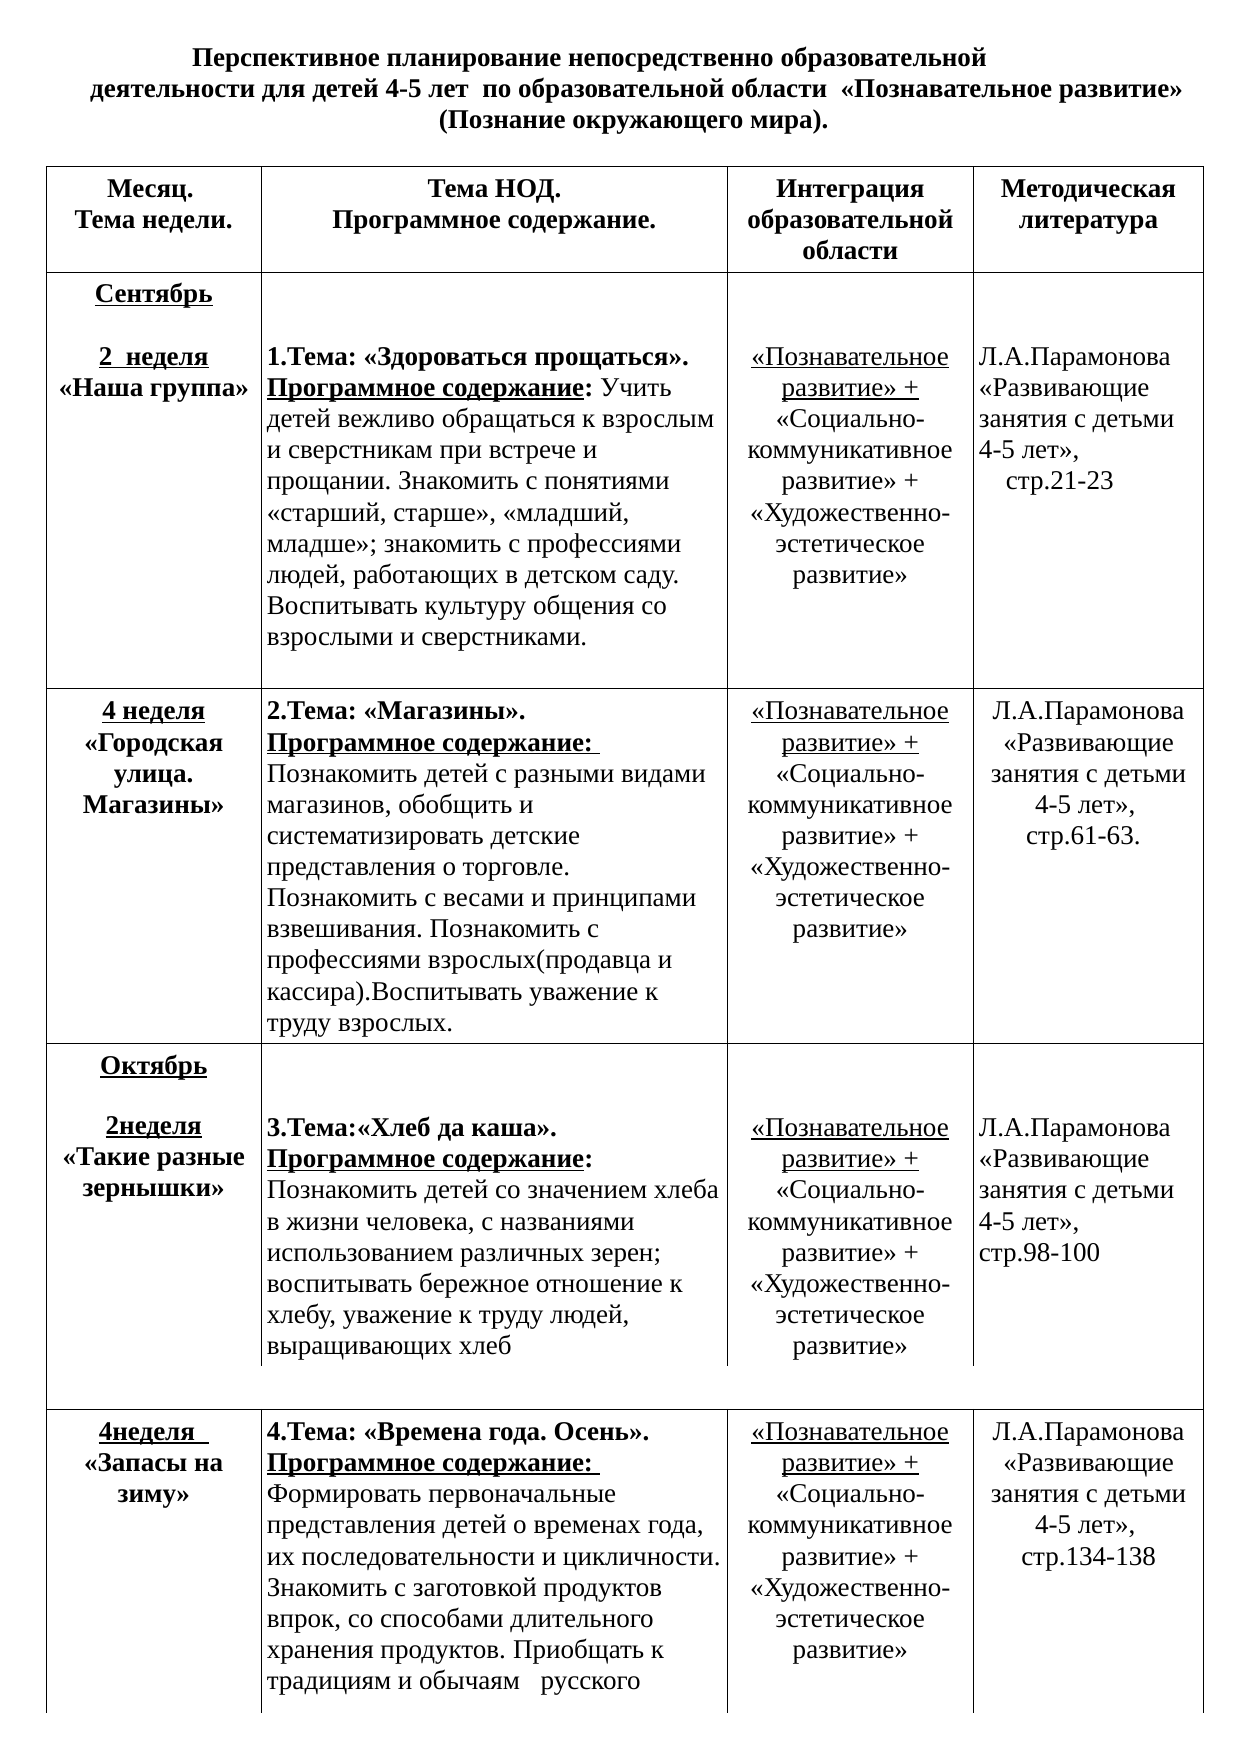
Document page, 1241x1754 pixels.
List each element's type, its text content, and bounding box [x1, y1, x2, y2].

table_cell [47, 1366, 1203, 1409]
table_header Методическая литература [974, 167, 1203, 271]
table_cell «Познавательное развитие» + «Социально-коммуникативное развитие» + «Художественно-эстетическое развитие» [728, 273, 973, 688]
table_cell Сентябрь 2 неделя «Наша группа» [47, 273, 261, 688]
text (Познание окружающего мира). [41, 104, 1199, 135]
table_cell «Познавательное развитие» + «Социально-коммуникативное развитие» + «Художественно-эстетическое развитие» [728, 689, 973, 1043]
table_cell 2.Тема: «Магазины». Программное содержание: Познакомить детей с разными видами магазинов, обобщить и систематизировать детские представления о торговле. Познакомить с весами и принципами взвешивания. Познакомить с профессиями взрослых(продавца и кассира).Воспитывать уважение к труду взрослых. [262, 689, 727, 1043]
table_header Месяц. Тема недели. [47, 167, 261, 271]
table_cell 4.Тема: «Времена года. Осень». Программное содержание: Формировать первоначальные представления детей о временах года, их последовательности и цикличности. Знакомить с заготовкой продуктов впрок, со способами длительного хранения продуктов. Приобщать к традициям и обычаям русского [262, 1410, 727, 1713]
table_cell 1.Тема: «Здороваться прощаться». Программное содержание: Учить детей вежливо обращаться к взрослым и сверстникам при встрече и прощании. Знакомить с понятиями «старший, старше», «младший, младше»; знакомить с профессиями людей, работающих в детском саду. Воспитывать культуру общения со взрослыми и сверстниками. [262, 273, 727, 688]
table_cell Л.А.Парамонова «Развивающие занятия с детьми 4-5 лет», стр.61-63. [974, 689, 1203, 1043]
table_cell «Познавательное развитие» + «Социально-коммуникативное развитие» + «Художественно-эстетическое развитие» [728, 1044, 973, 1366]
table_cell 3.Тема:«Хлеб да каша». Программное содержание: Познакомить детей со значением хлеба в жизни человека, с названиями использованием различных зерен; воспитывать бережное отношение к хлебу, уважение к труду людей, выращивающих хлеб [262, 1044, 727, 1366]
table_cell Октябрь 2неделя «Такие разные зернышки» [47, 1044, 261, 1366]
text деятельности для детей 4-5 лет по образовательной области «Познавательное развитие» [41, 72, 1199, 104]
table_cell Л.А.Парамонова «Развивающие занятия с детьми 4-5 лет», стр.134-138 [974, 1410, 1203, 1713]
table_header Тема НОД. Программное содержание. [262, 167, 727, 271]
table_cell Л.А.Парамонова «Развивающие занятия с детьми 4-5 лет», стр.21-23 [974, 273, 1203, 688]
table_cell 4 неделя «Городская улица. Магазины» [47, 689, 261, 1043]
text Перспективное планирование непосредственно образовательной [41, 41, 1199, 72]
table_header Интеграция образовательной области [728, 167, 973, 271]
table_cell «Познавательное развитие» + «Социально-коммуникативное развитие» + «Художественно-эстетическое развитие» [728, 1410, 973, 1713]
table_cell 4неделя «Запасы на зиму» [47, 1410, 261, 1713]
table_cell Л.А.Парамонова «Развивающие занятия с детьми 4-5 лет», стр.98-100 [974, 1044, 1203, 1366]
